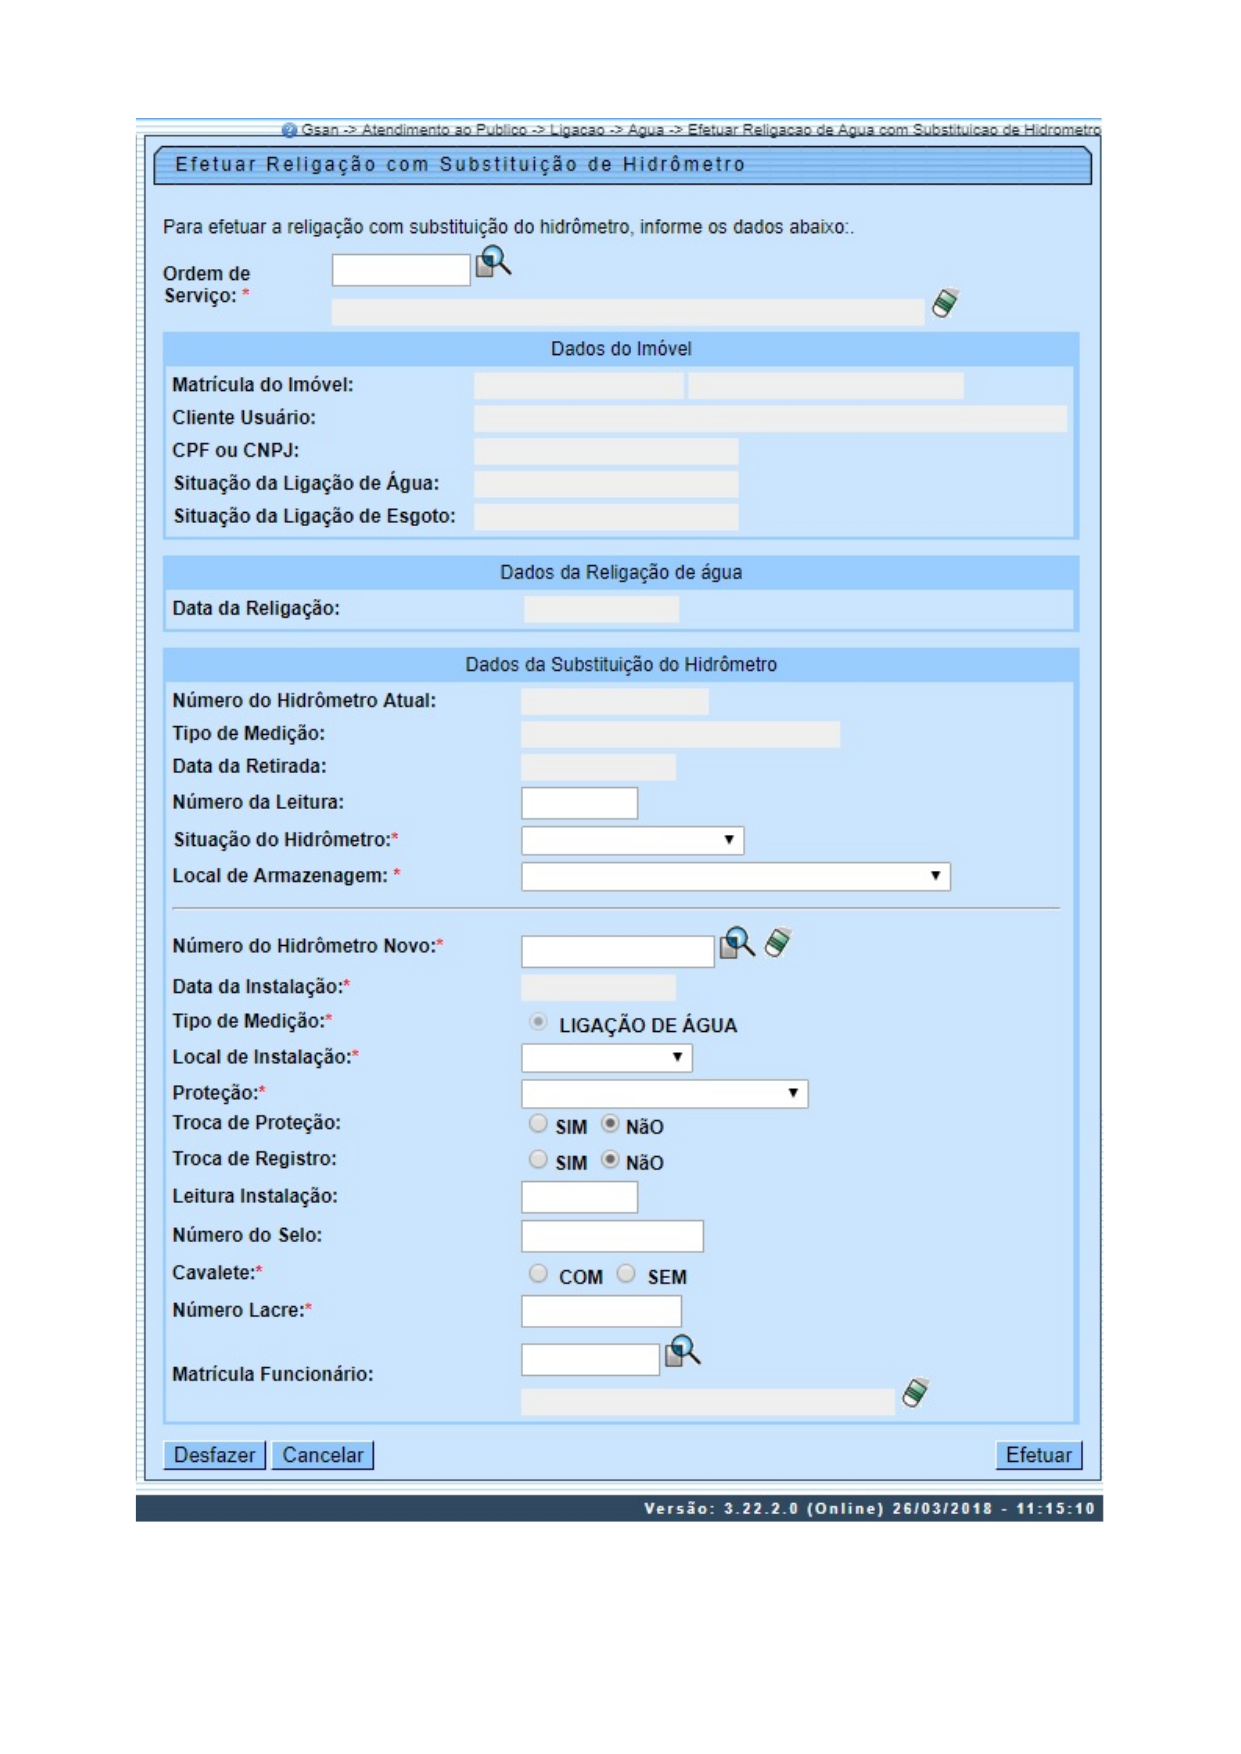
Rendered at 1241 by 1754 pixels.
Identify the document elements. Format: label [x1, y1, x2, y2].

picture [135, 118, 1105, 1525]
